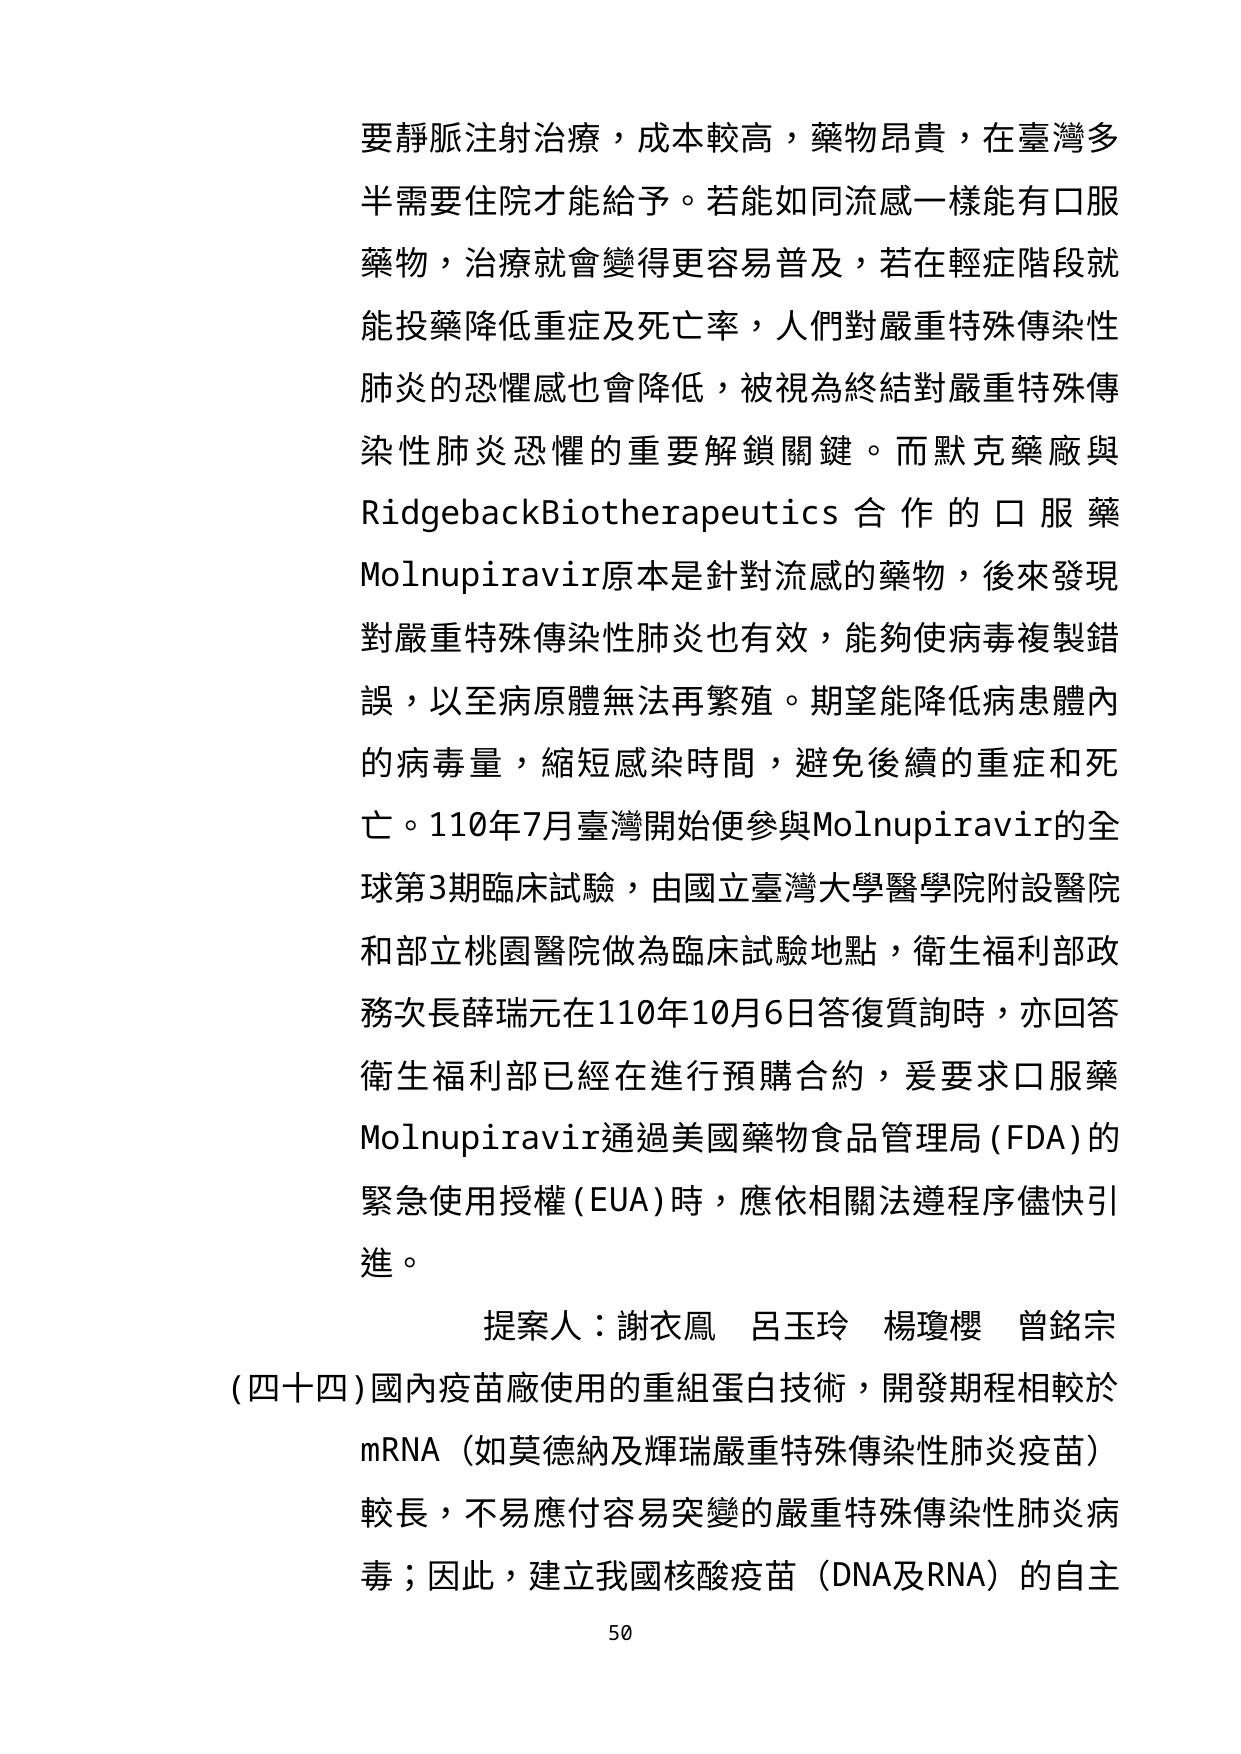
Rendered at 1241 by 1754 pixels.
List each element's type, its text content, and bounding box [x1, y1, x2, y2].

text (四十四)國內疫苗廠使用的重組蛋白技術，開發期程相較於mRNA（如莫德納及輝瑞嚴重特殊傳染性肺炎疫苗）較長，不易應付容易突變的嚴重特殊傳染性肺炎病毒；因此，建立我國核酸疫苗（DNA及RNA）的自主 [226, 1344, 1120, 1594]
text 要靜脈注射治療，成本較高，藥物昂貴，在臺灣多半需要住院才能給予。若能如同流感一樣能有口服藥物，治療就會變得更容易普及，若在輕症階段就能投藥降低重症及死亡率，人們對嚴重特殊傳染性肺炎的恐懼感也會降低，被視為終結對嚴重特殊傳染性肺炎恐懼的重要解鎖關鍵。而默克藥廠與RidgebackBiotherapeutics合作的口服藥Molnupiravir原本是針對流感的藥物，後來發現對嚴重特殊傳染性肺炎也有效，能夠使病毒複製錯誤，以至病原體無法再繁殖。期望能降低病患體內的病毒量，縮短感染時間，避免後續的重症和死亡。110年7月臺灣開始便參與Molnupiravir的全球第3期臨床試驗，由國立臺灣大學醫學院附設醫院和部立桃園醫院做為臨床試驗地點，衛生福利部政務次長薛瑞元在110年10月6日答復質詢時，亦回答衛生福利部已經在進行預購合約，爰要求口服藥Molnupiravir通過美國藥物食品管理局(FDA)的緊急使用授權(EUA)時，應依相關法遵程序儘快引進。 [226, 94, 1120, 1282]
text 提案人：謝衣鳯 呂玉玲 楊瓊櫻 曾銘宗 [483, 1282, 1120, 1344]
